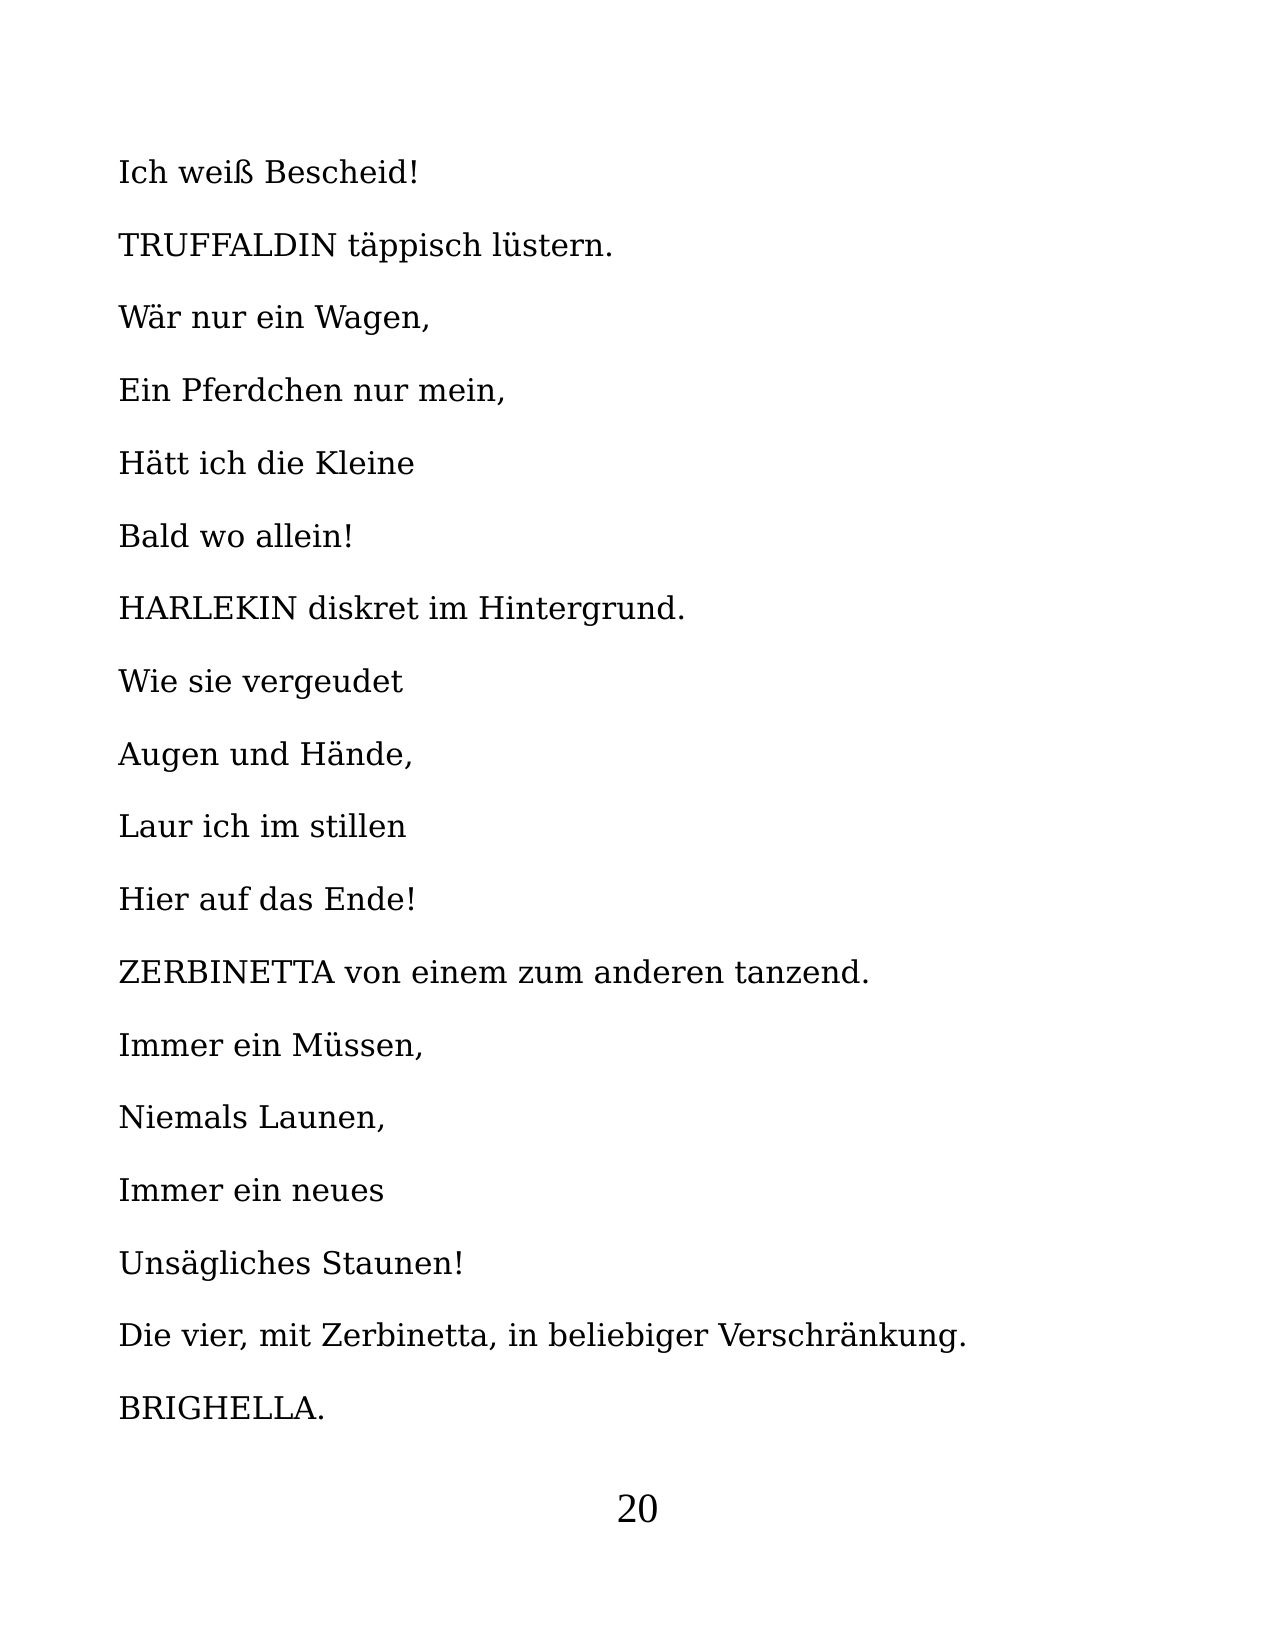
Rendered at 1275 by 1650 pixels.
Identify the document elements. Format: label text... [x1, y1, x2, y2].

text Niemals Launen, [118, 1100, 1157, 1136]
text Augen und Hände, [118, 736, 1157, 772]
text Bald wo allein! [118, 518, 1157, 554]
text BRIGHELLA. [118, 1391, 1157, 1427]
text Immer ein Müssen, [118, 1027, 1157, 1063]
text TRUFFALDIN täppisch lüstern. [118, 227, 1157, 263]
text Immer ein neues [118, 1172, 1157, 1209]
text ZERBINETTA von einem zum anderen tanzend. [118, 954, 1157, 991]
text HARLEKIN diskret im Hintergrund. [118, 591, 1157, 627]
text Ich weiß Bescheid! [118, 154, 1157, 191]
text Hätt ich die Kleine [118, 445, 1157, 482]
text Laur ich im stillen [118, 809, 1157, 845]
text Unsägliches Staunen! [118, 1245, 1157, 1281]
text Ein Pferdchen nur mein, [118, 373, 1157, 409]
text Wie sie vergeudet [118, 663, 1157, 700]
text Hier auf das Ende! [118, 882, 1157, 918]
text Die vier, mit Zerbinetta, in beliebiger Verschränkung. [118, 1318, 1157, 1354]
text Wär nur ein Wagen, [118, 300, 1157, 336]
